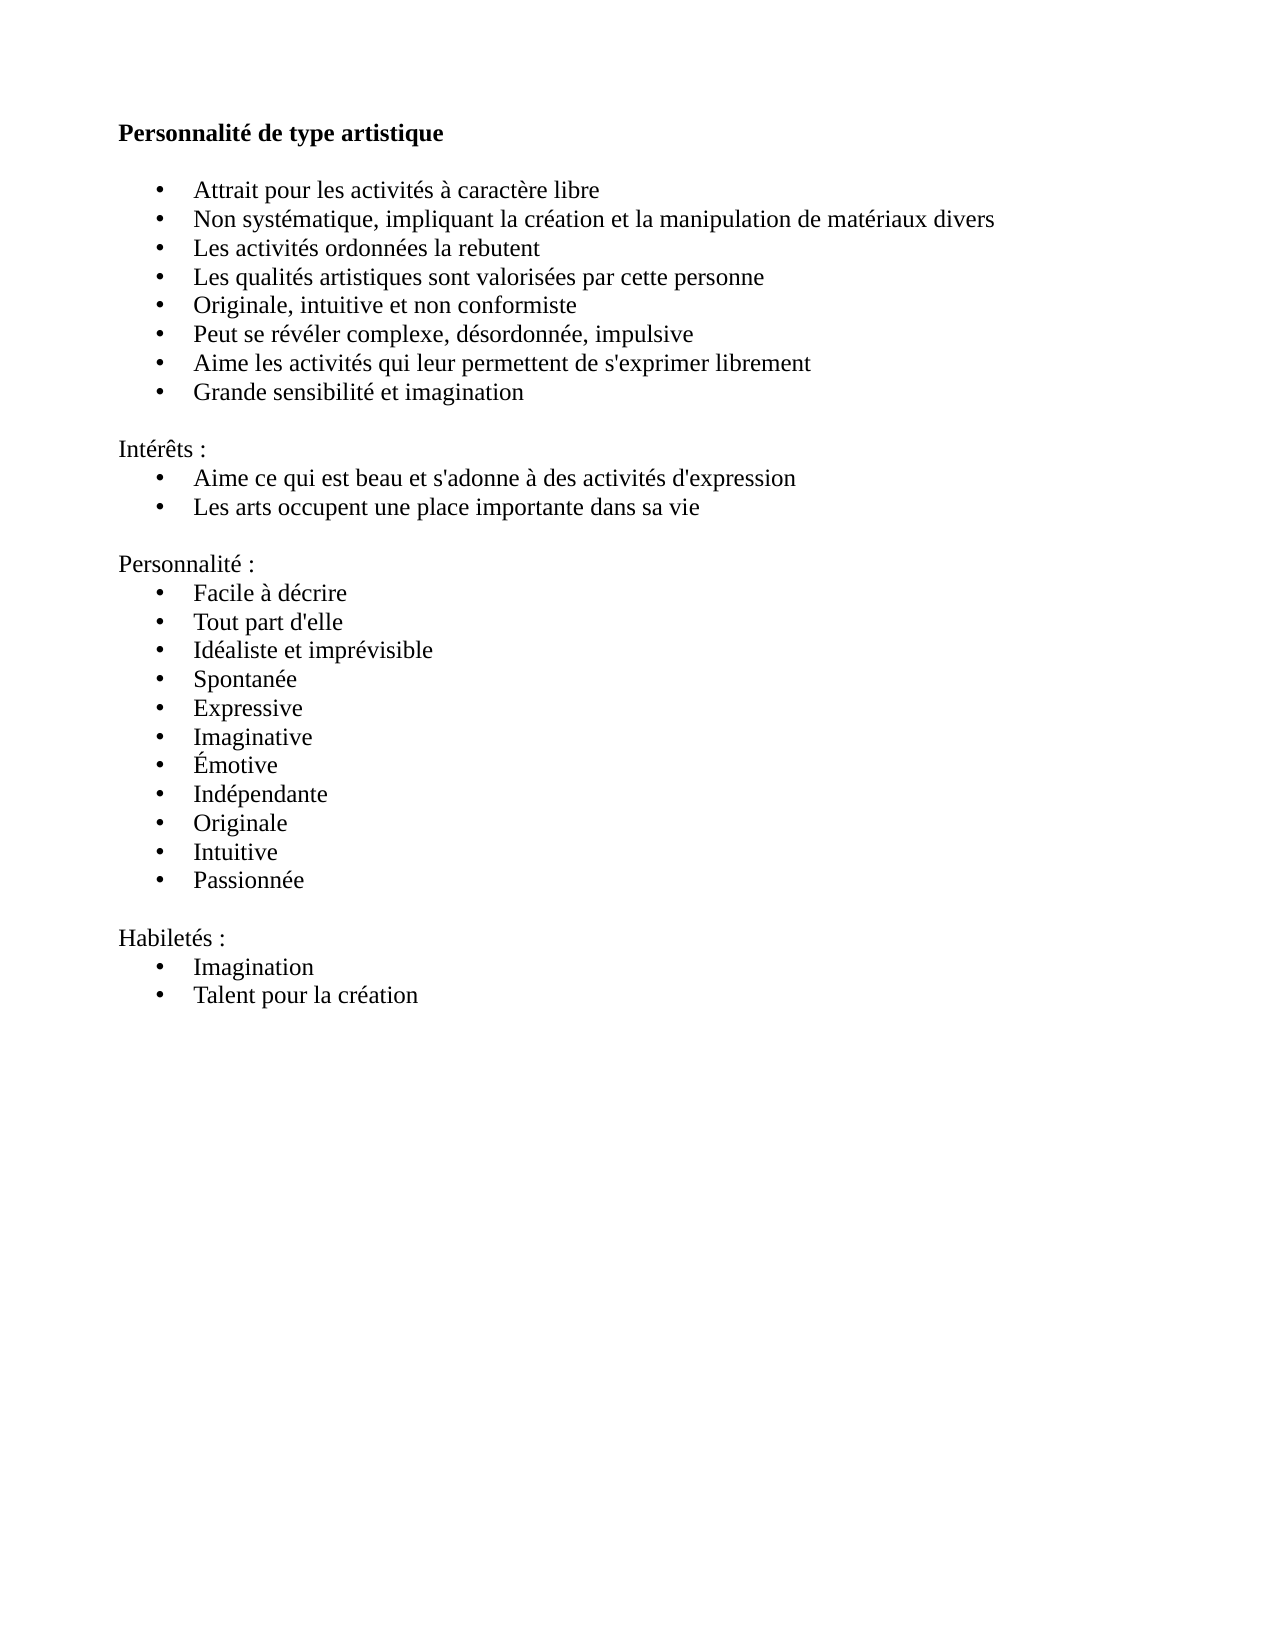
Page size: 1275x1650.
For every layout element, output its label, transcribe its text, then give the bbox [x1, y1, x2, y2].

text Personnalité : [118, 549, 1157, 578]
list Émotive [156, 751, 1157, 779]
text Intérêts : [118, 434, 1157, 463]
list Indépendante [156, 779, 1157, 808]
list Intuitive [156, 837, 1157, 866]
list Talent pour la création [156, 981, 1157, 1009]
list Facile à décrire [156, 578, 1157, 607]
list Les arts occupent une place importante dans sa vie [156, 492, 1157, 521]
list Imaginative [156, 722, 1157, 751]
list Aime les activités qui leur permettent de s'exprimer librement [156, 348, 1157, 377]
list Expressive [156, 693, 1157, 722]
list Imagination [156, 952, 1157, 981]
list Originale [156, 808, 1157, 837]
list Les qualités artistiques sont valorisées par cette personne [156, 262, 1157, 291]
list Grande sensibilité et imagination [156, 377, 1157, 406]
list Attrait pour les activités à caractère libre [156, 176, 1157, 204]
list Non systématique, impliquant la création et la manipulation de matériaux divers [156, 204, 1157, 233]
list Aime ce qui est beau et s'adonne à des activités d'expression [156, 463, 1157, 492]
list Spontanée [156, 664, 1157, 693]
list Peut se révéler complexe, désordonnée, impulsive [156, 319, 1157, 348]
list Tout part d'elle [156, 607, 1157, 636]
text Habiletés : [118, 923, 1157, 952]
list Les activités ordonnées la rebutent [156, 233, 1157, 262]
text Personnalité de type artistique [118, 118, 1157, 147]
list Idéaliste et imprévisible [156, 636, 1157, 664]
list Originale, intuitive et non conformiste [156, 291, 1157, 319]
list Passionnée [156, 866, 1157, 894]
